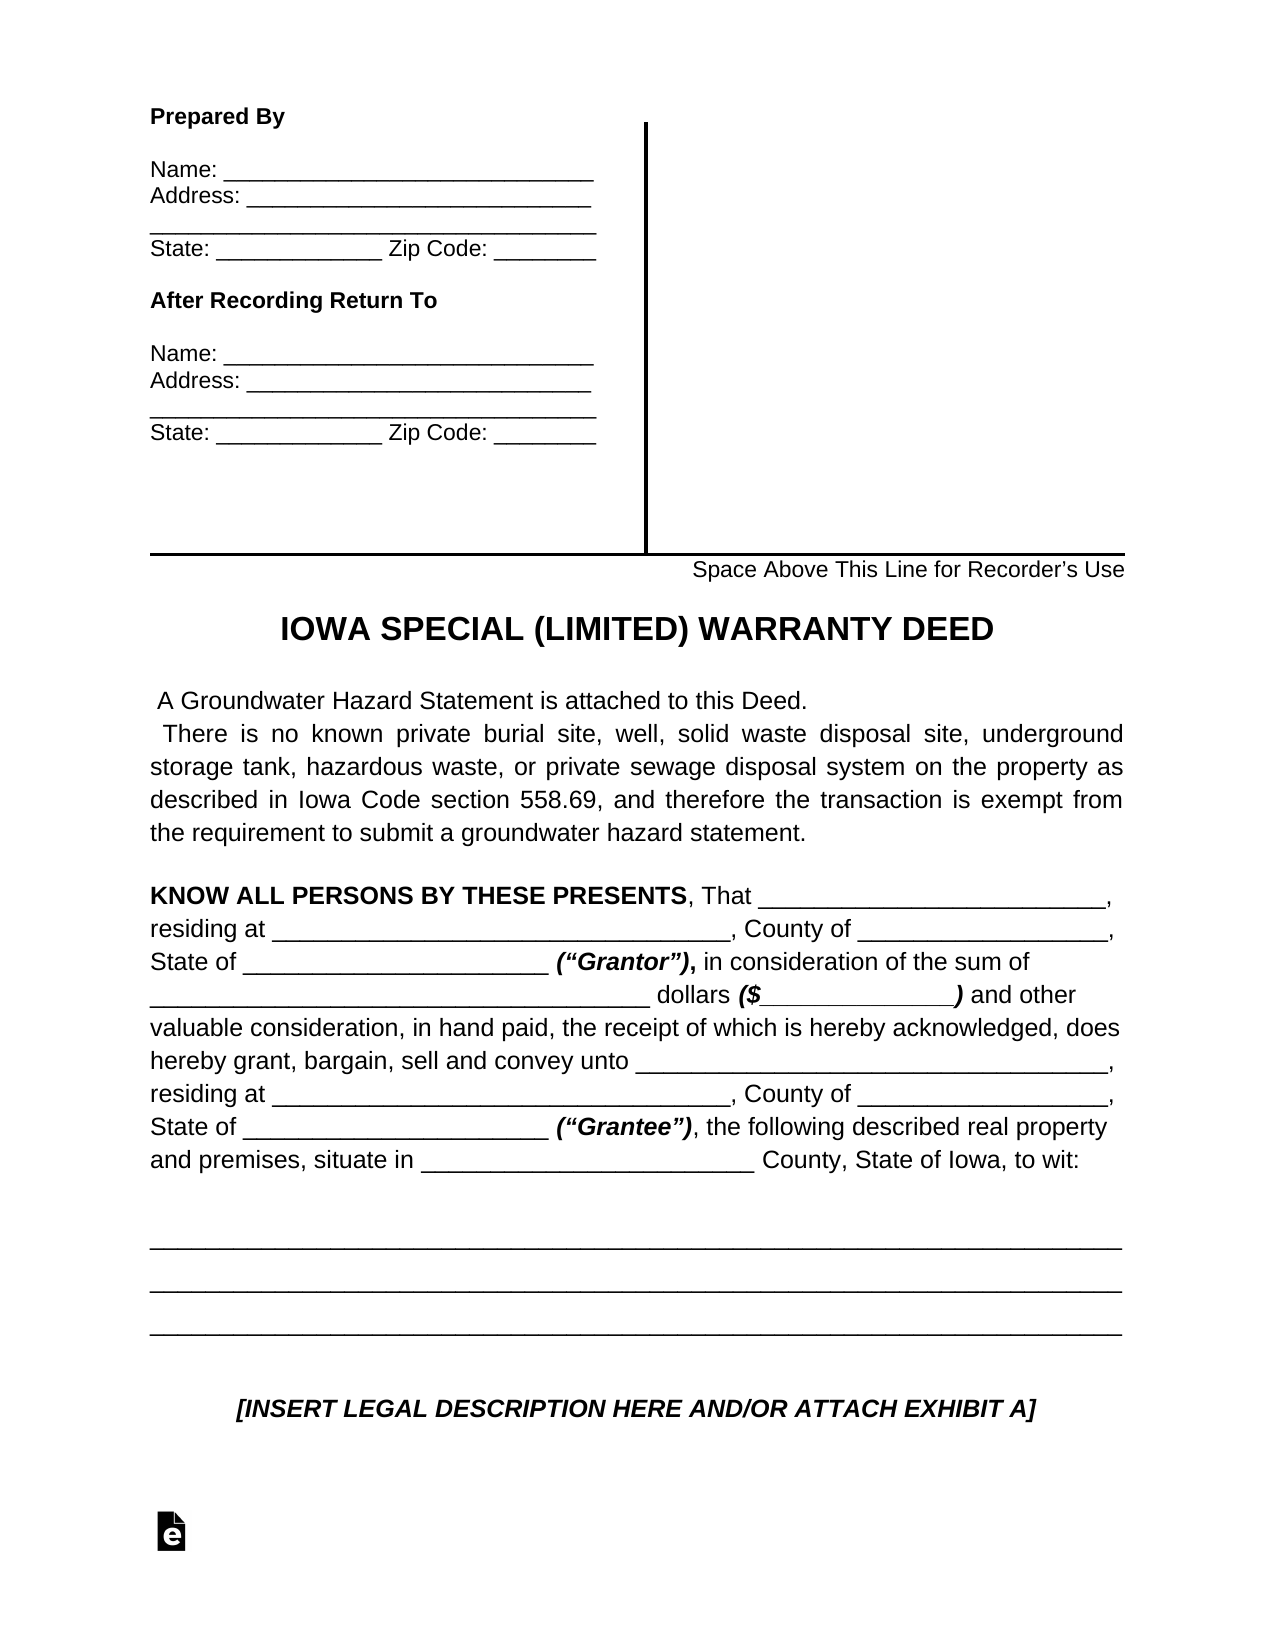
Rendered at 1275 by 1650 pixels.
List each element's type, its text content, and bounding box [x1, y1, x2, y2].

text Name: _____________________________ [150, 156, 644, 182]
text ___________________________________ [150, 393, 644, 419]
text After Recording Return To [150, 287, 644, 314]
text ___________________________________ [150, 208, 644, 235]
text [648, 287, 1125, 314]
text __________________________________________________________________________________________________________________________________________________________________________________________________________________ [150, 1221, 1125, 1336]
text [648, 182, 1125, 208]
text [INSERT LEGAL DESCRIPTION HERE AND/OR ATTACH EXHIBIT A] [150, 1394, 1125, 1423]
text State: _____________ Zip Code: ________ [150, 235, 644, 261]
text A Groundwater Hazard Statement is attached to this Deed. [150, 686, 1125, 714]
text [648, 367, 1125, 393]
text [648, 235, 1125, 261]
text [648, 340, 1125, 367]
text [648, 393, 1125, 419]
text KNOW ALL PERSONS BY THESE PRESENTS, That _________________________, residing at _________________________________, County of __________________, State of ______________________ (“Grantor”), in consideration of the sum of ____________________________________ dollars ($______________) and other valuable consideration, in hand paid, the receipt of which is hereby acknowledged, does hereby grant, bargain, sell and convey unto __________________________________, residing at _________________________________, County of __________________, State of ______________________ (“Grantee”), the following described real property and premises, situate in ________________________ County, State of Iowa, to wit: [150, 881, 1125, 1174]
text IOWA SPECIAL (LIMITED) WARRANTY DEED [150, 609, 1125, 647]
text Space Above This Line for Recorder’s Use [150, 556, 1125, 583]
text Address: ___________________________ [150, 367, 644, 393]
text Prepared By [150, 103, 1125, 129]
text Address: ___________________________ [150, 182, 644, 208]
text [648, 156, 1125, 182]
text Name: _____________________________ [150, 340, 644, 367]
text State: _____________ Zip Code: ________ [150, 419, 644, 446]
text [648, 208, 1125, 235]
text There is no known private burial site, well, solid waste disposal site, underground storage tank, hazardous waste, or private sewage disposal system on the property as described in Iowa Code section 558.69, and therefore the transaction is exempt from the requirement to submit a groundwater hazard statement. [150, 719, 1125, 847]
text [648, 419, 1125, 446]
